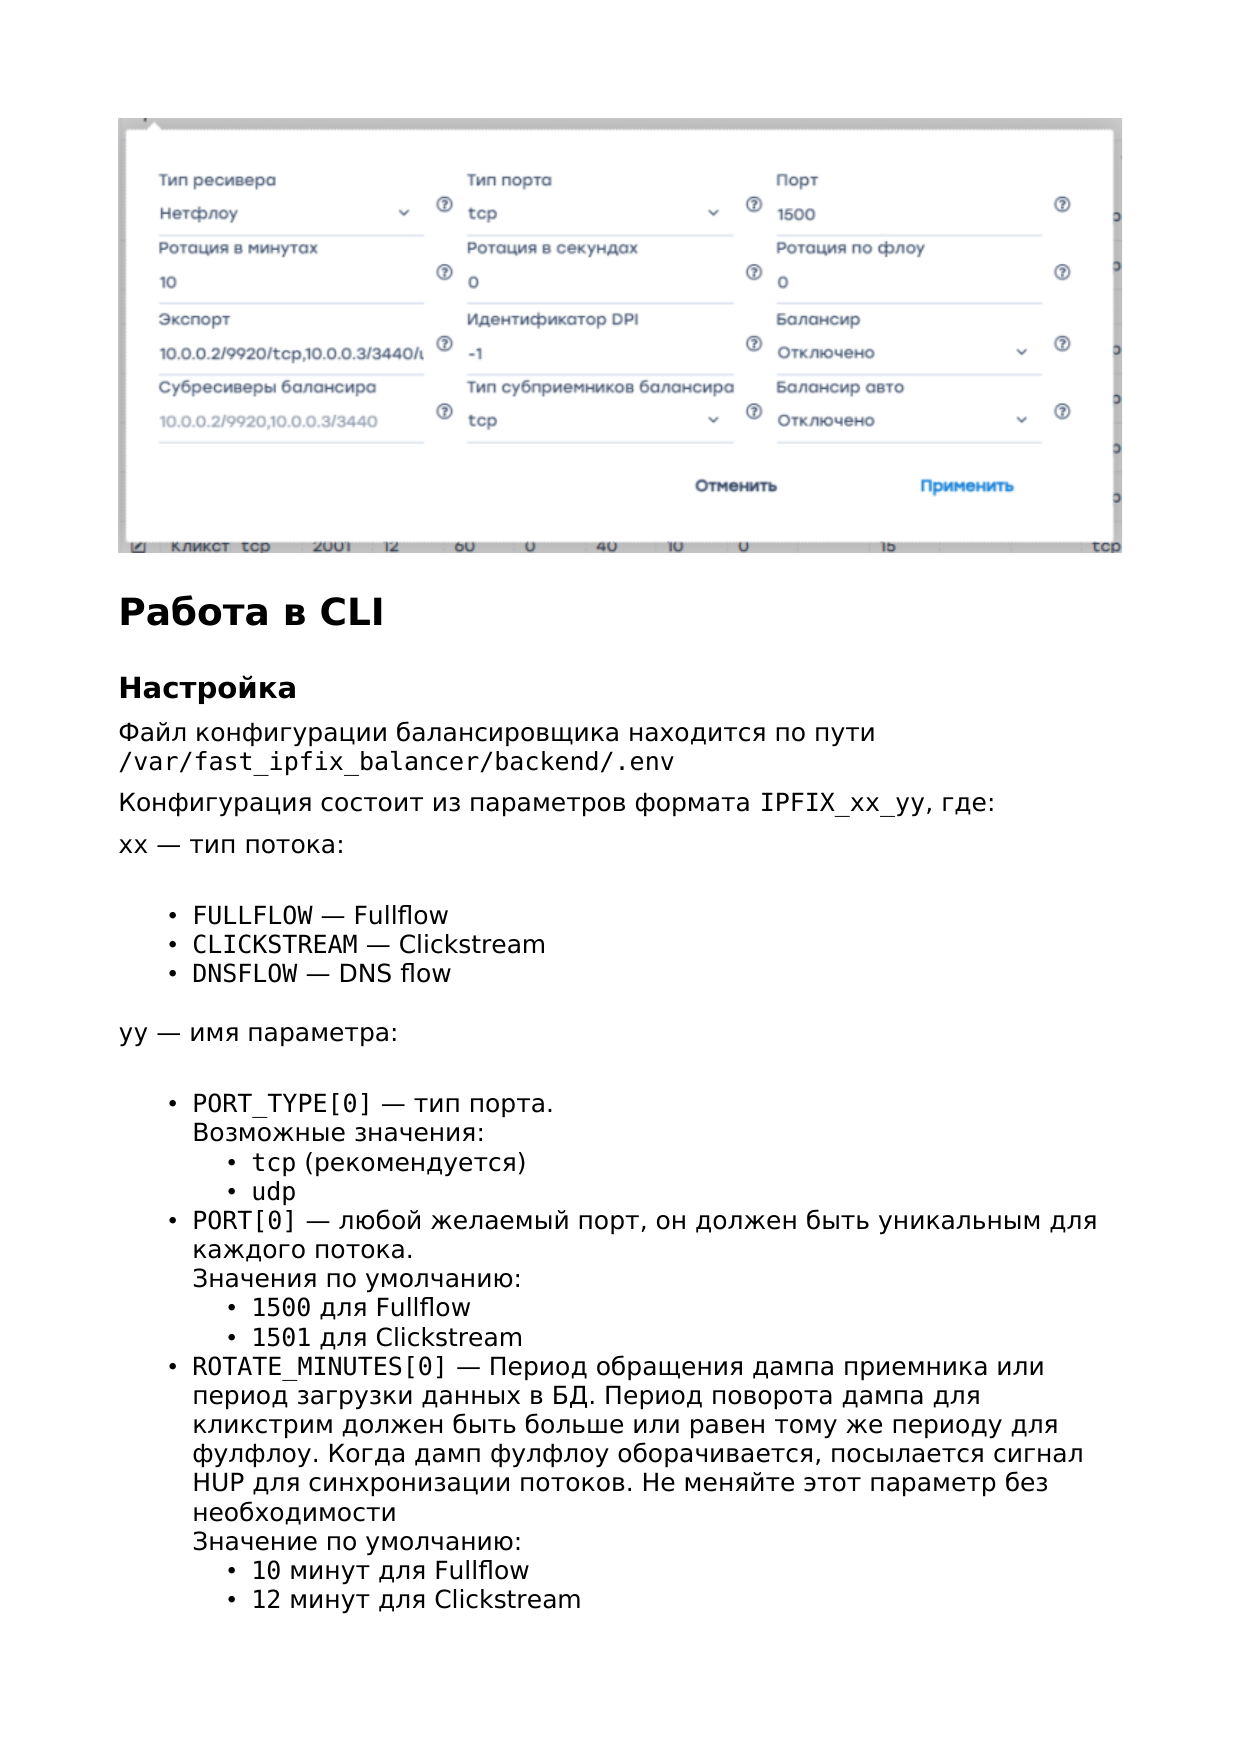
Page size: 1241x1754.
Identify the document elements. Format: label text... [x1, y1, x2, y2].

picture [118, 118, 1123, 553]
list PORT[0] — любой желаемый порт, он должен быть уникальным для каждого потока. Значения по умолчанию: [177, 1206, 1122, 1294]
list CLICKSTREAM — Clickstream [177, 931, 1122, 960]
list 1500 для Fullflow [236, 1294, 1122, 1323]
subtitle Настройка [118, 671, 1122, 705]
text yy — имя параметра: [118, 1018, 1122, 1047]
list udp [236, 1177, 1122, 1206]
list 10 минут для Fullflow [236, 1556, 1122, 1585]
list DNSFLOW — DNS flow [177, 960, 1122, 989]
list ROTATE_MINUTES[0] — Период обращения дампа приемника или период загрузки данных в БД. Период поворота дампа для кликстрим должен быть больше или равен тому же периоду для фулфлоу. Когда дамп фулфлоу оборачивается, посылается сигнал HUP для синхронизации потоков. Не меняйте этот параметр без необходимости Значение по умолчанию: [177, 1352, 1122, 1556]
list PORT_TYPE[0] — тип порта. Возможные значения: [177, 1089, 1122, 1148]
subtitle Работа в CLI [118, 590, 1122, 634]
list FULLFLOW — Fullflow [177, 901, 1122, 931]
list 12 минут для Clickstream [236, 1585, 1122, 1614]
list tcp (рекомендуется) [236, 1148, 1122, 1177]
text xx — тип потока: [118, 830, 1122, 859]
text Файл конфигурации балансировщика находится по пути /var/fast_ipfix_balancer/backend/.env [118, 718, 1122, 776]
text Конфигурация состоит из параметров формата IPFIX_xx_yy, где: [118, 788, 1122, 818]
list 1501 для Clickstream [236, 1323, 1122, 1352]
